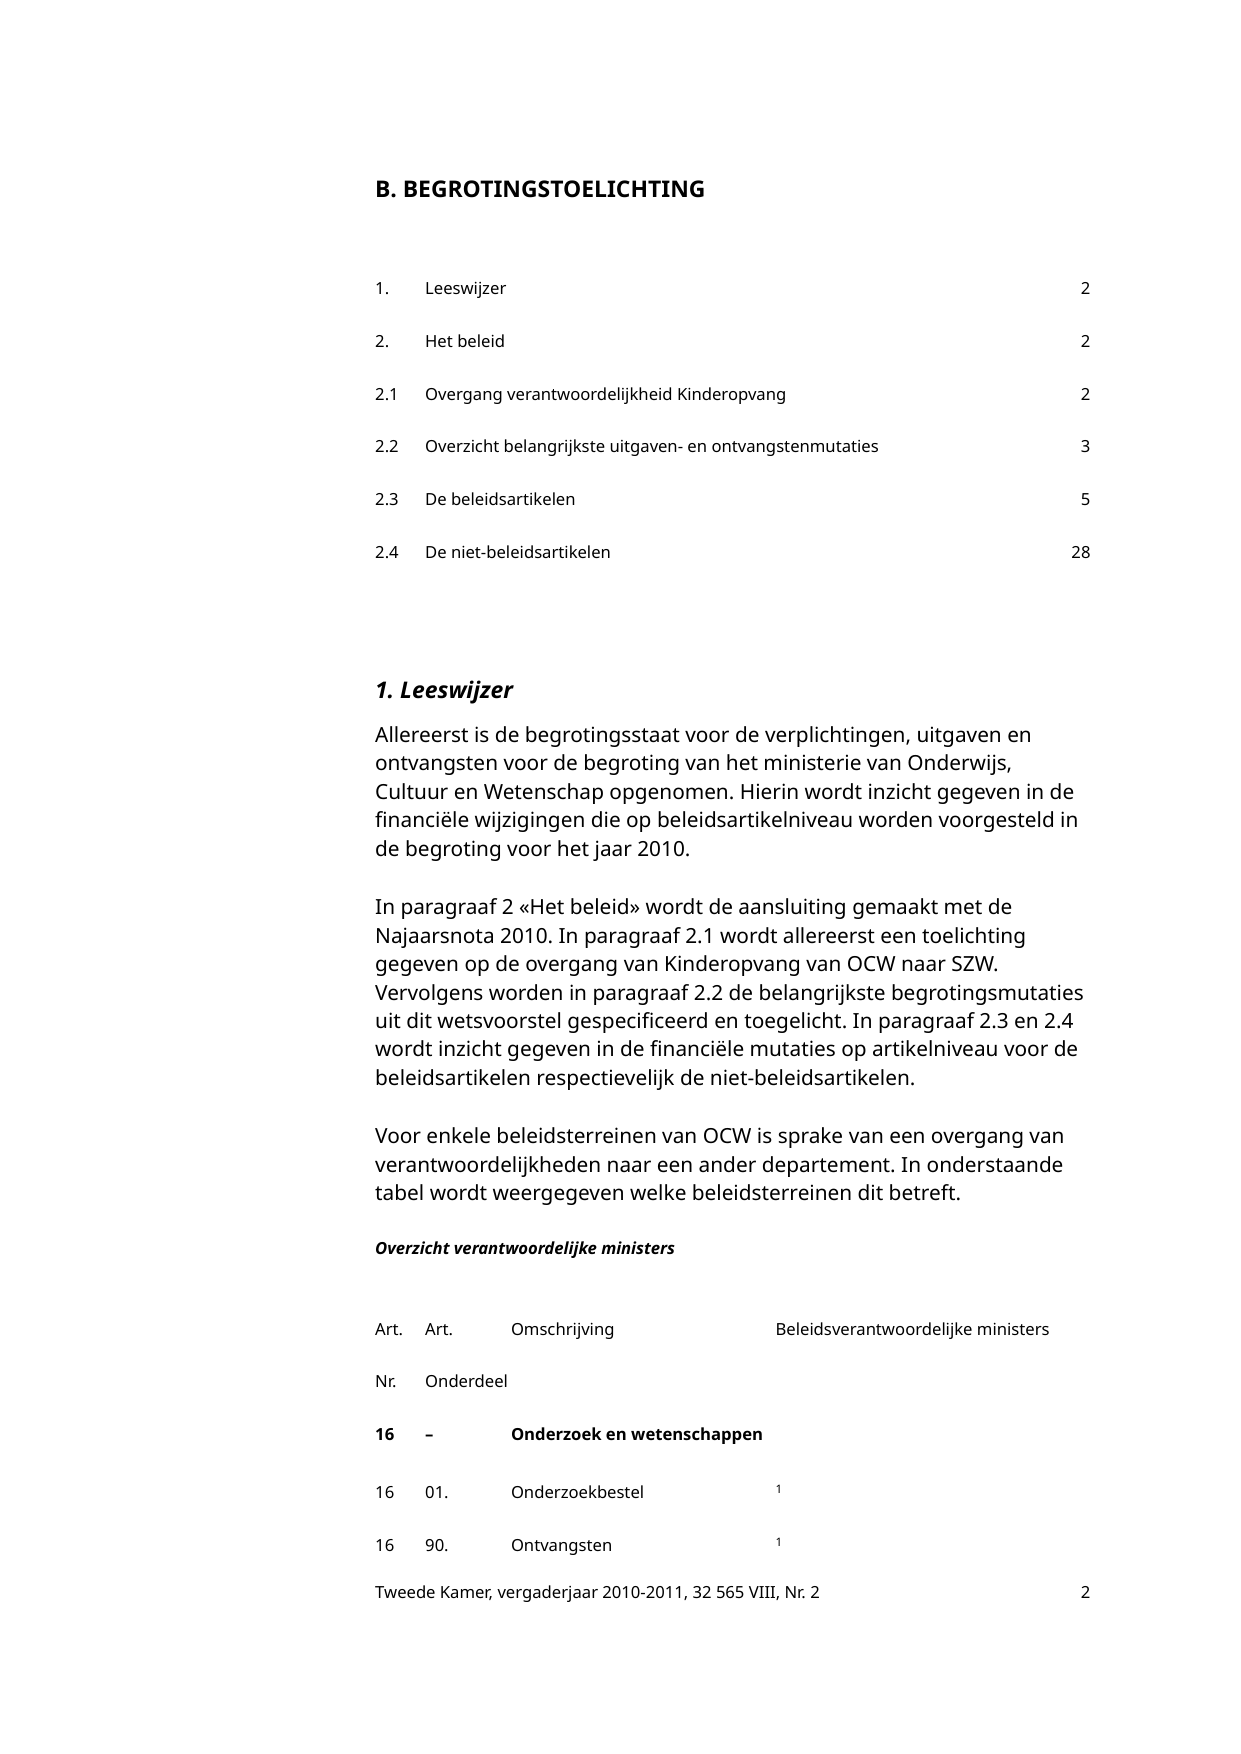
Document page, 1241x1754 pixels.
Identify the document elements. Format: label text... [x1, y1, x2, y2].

table_cell Het beleid [425, 329, 1033, 382]
table_cell 5 [1033, 488, 1090, 540]
table_cell De niet-beleidsartikelen [425, 540, 1033, 593]
table_cell De beleidsartikelen [425, 488, 1033, 540]
table_cell Overgang verantwoordelijkheid Kinderopvang [425, 382, 1033, 435]
text Overzicht verantwoordelijke ministers [375, 1237, 1090, 1259]
table_cell 2. [375, 329, 425, 382]
text Voor enkele beleidsterreinen van OCW is sprake van een overgang van verantwoordelijkheden naar een ander departement. In onderstaande tabel wordt weergegeven welke beleidsterreinen dit betreft. [375, 1121, 1090, 1207]
table_cell 2.1 [375, 382, 425, 435]
table_cell 2.4 [375, 540, 425, 593]
table_cell 2 [1033, 382, 1090, 435]
table_cell 16 [375, 1423, 425, 1481]
table_cell 90. [425, 1534, 511, 1557]
table_cell [775, 1423, 1090, 1481]
table_header 1. [375, 277, 425, 329]
subtitle B. BEGROTINGSTOELICHTING [375, 172, 1090, 204]
table_header Omschrijving [511, 1317, 775, 1423]
table_header Art. Onderdeel [425, 1317, 511, 1423]
table_header Art. Nr. [375, 1317, 425, 1423]
table_cell – [425, 1423, 511, 1481]
table_cell 1 [775, 1534, 1090, 1557]
table_cell 16 [375, 1534, 425, 1557]
table_cell 1 [775, 1481, 1090, 1534]
table_cell Onderzoek en wetenschappen [511, 1423, 775, 1481]
table_cell 2.2 [375, 435, 425, 487]
table_header Beleidsverantwoordelijke ministers [775, 1317, 1090, 1423]
table_header Leeswijzer [425, 277, 1033, 329]
table_cell 2 [1033, 329, 1090, 382]
table_header 2 [1033, 277, 1090, 329]
table_cell 2.3 [375, 488, 425, 540]
text In paragraaf 2 «Het beleid» wordt de aansluiting gemaakt met de Najaarsnota 2010. In paragraaf 2.1 wordt allereerst een toelichting gegeven op de overgang van Kinderopvang van OCW naar SZW. Vervolgens worden in paragraaf 2.2 de belangrijkste begrotingsmutaties uit dit wetsvoorstel gespecificeerd en toegelicht. In paragraaf 2.3 en 2.4 wordt inzicht gegeven in de financiële mutaties op artikelniveau voor de beleidsartikelen respectievelijk de niet-beleidsartikelen. [375, 892, 1090, 1091]
text Allereerst is de begrotingsstaat voor de verplichtingen, uitgaven en ontvangsten voor de begroting van het ministerie van Onderwijs, Cultuur en Wetenschap opgenomen. Hierin wordt inzicht gegeven in de financiële wijzigingen die op beleidsartikelniveau worden voorgesteld in de begroting voor het jaar 2010. [375, 720, 1090, 862]
table_cell Overzicht belangrijkste uitgaven- en ontvangstenmutaties [425, 435, 1033, 487]
table_cell 28 [1033, 540, 1090, 593]
table_cell Onderzoekbestel [511, 1481, 775, 1534]
table_cell Ontvangsten [511, 1534, 775, 1557]
table_cell 3 [1033, 435, 1090, 487]
table_cell 16 [375, 1481, 425, 1534]
table_cell 01. [425, 1481, 511, 1534]
subtitle 1. Leeswijzer [375, 674, 1090, 705]
